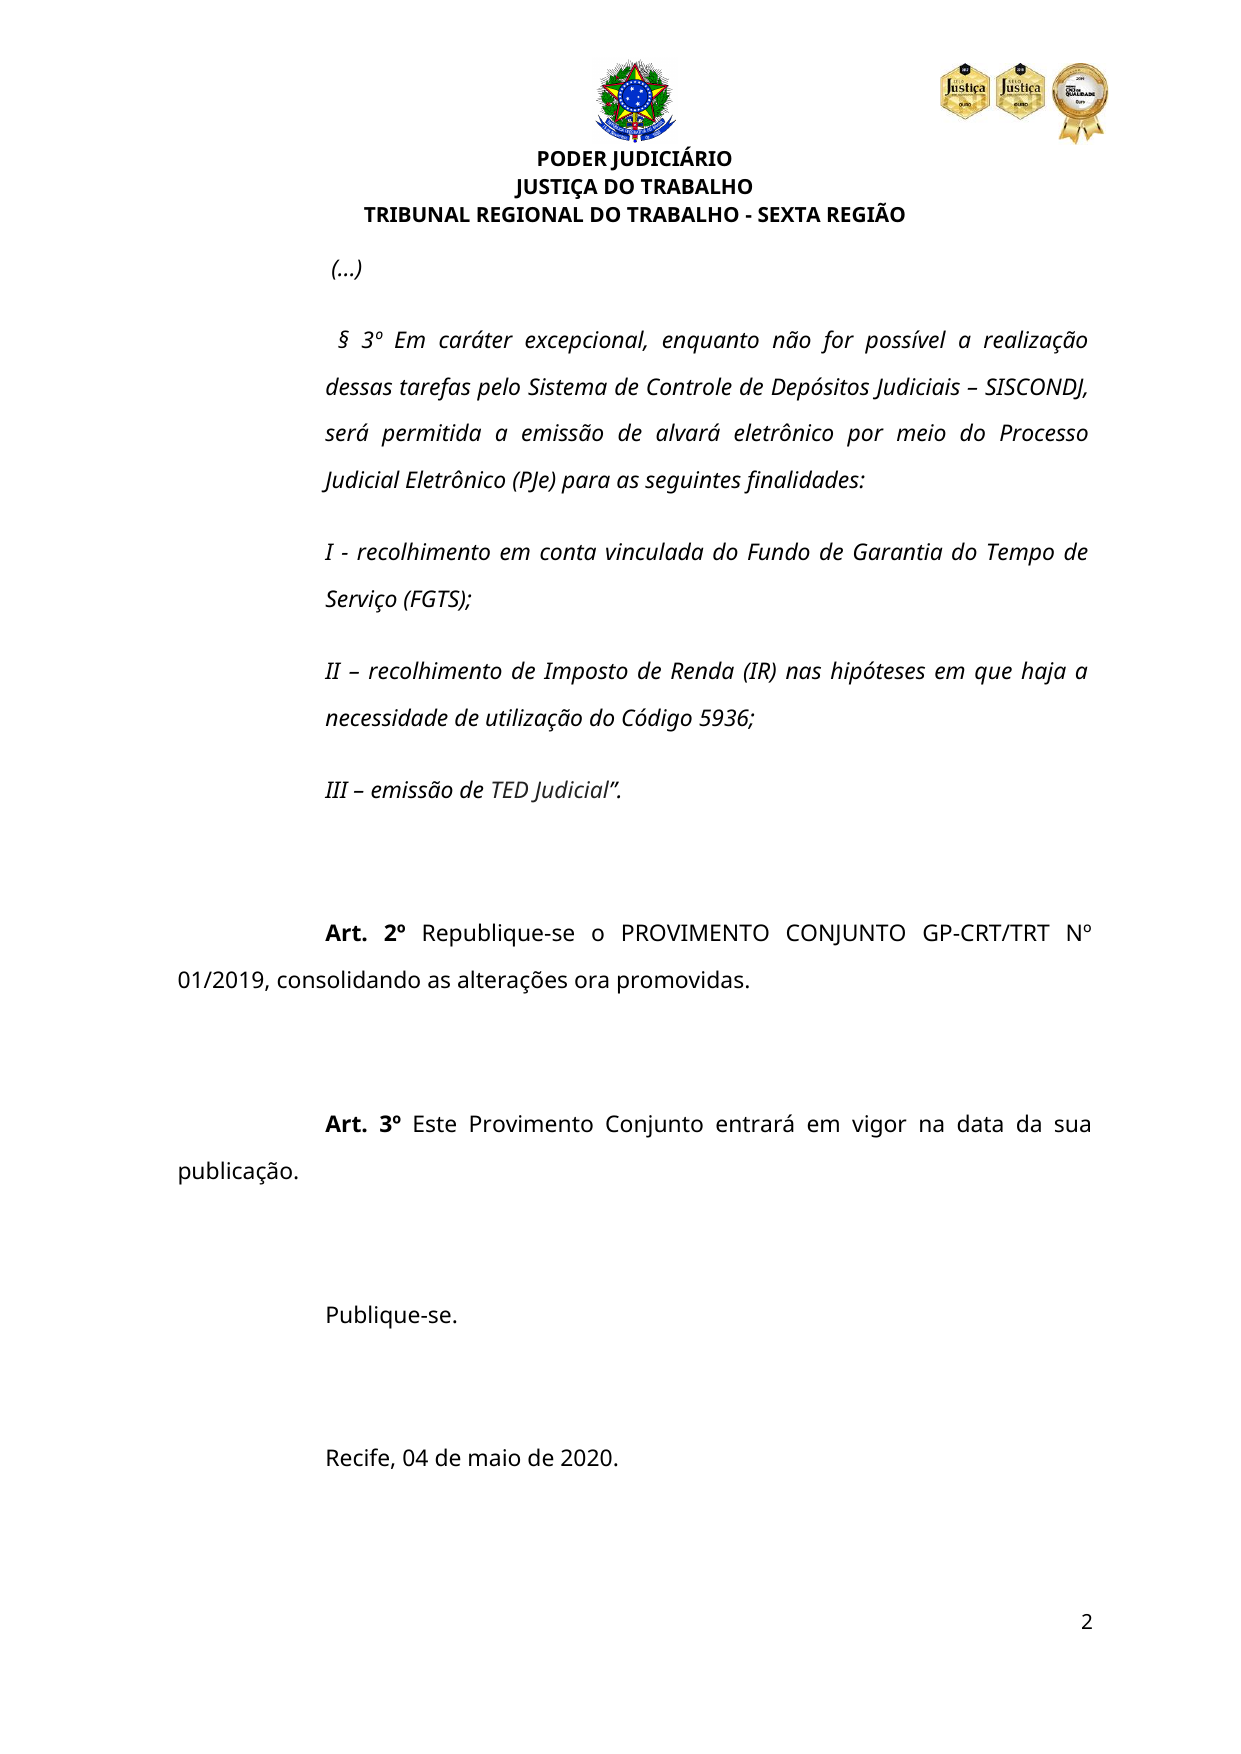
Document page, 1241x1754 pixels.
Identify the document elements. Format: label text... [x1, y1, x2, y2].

text Art. 3º Este Provimento Conjunto entrará em vigor na data da sua publicação. [177, 1108, 1092, 1186]
picture [591, 57, 678, 144]
text I - recolhimento em conta vinculada do Fundo de Garantia do Tempo de Serviço (FGTS); [325, 536, 1092, 614]
picture [940, 63, 1109, 145]
text Publique-se. [177, 1298, 1092, 1330]
text III – emissão de TED Judicial”. [325, 773, 1092, 805]
text II – recolhimento de Imposto de Renda (IR) nas hipóteses em que haja a necessidade de utilização do Código 5936; [325, 655, 1092, 733]
text Recife, 04 de maio de 2020. [177, 1442, 1092, 1473]
text § 3º Em caráter excepcional, enquanto não for possível a realização dessas tarefas pelo Sistema de Controle de Depósitos Judiciais – SISCONDJ, será permitida a emissão de alvará eletrônico por meio do Processo Judicial Eletrônico (PJe) para as seguintes finalidades: [325, 323, 1092, 495]
text (...) [325, 252, 1092, 283]
text Art. 2º Republique-se o PROVIMENTO CONJUNTO GP-CRT/TRT Nº 01/2019, consolidando as alterações ora promovidas. [177, 917, 1092, 995]
